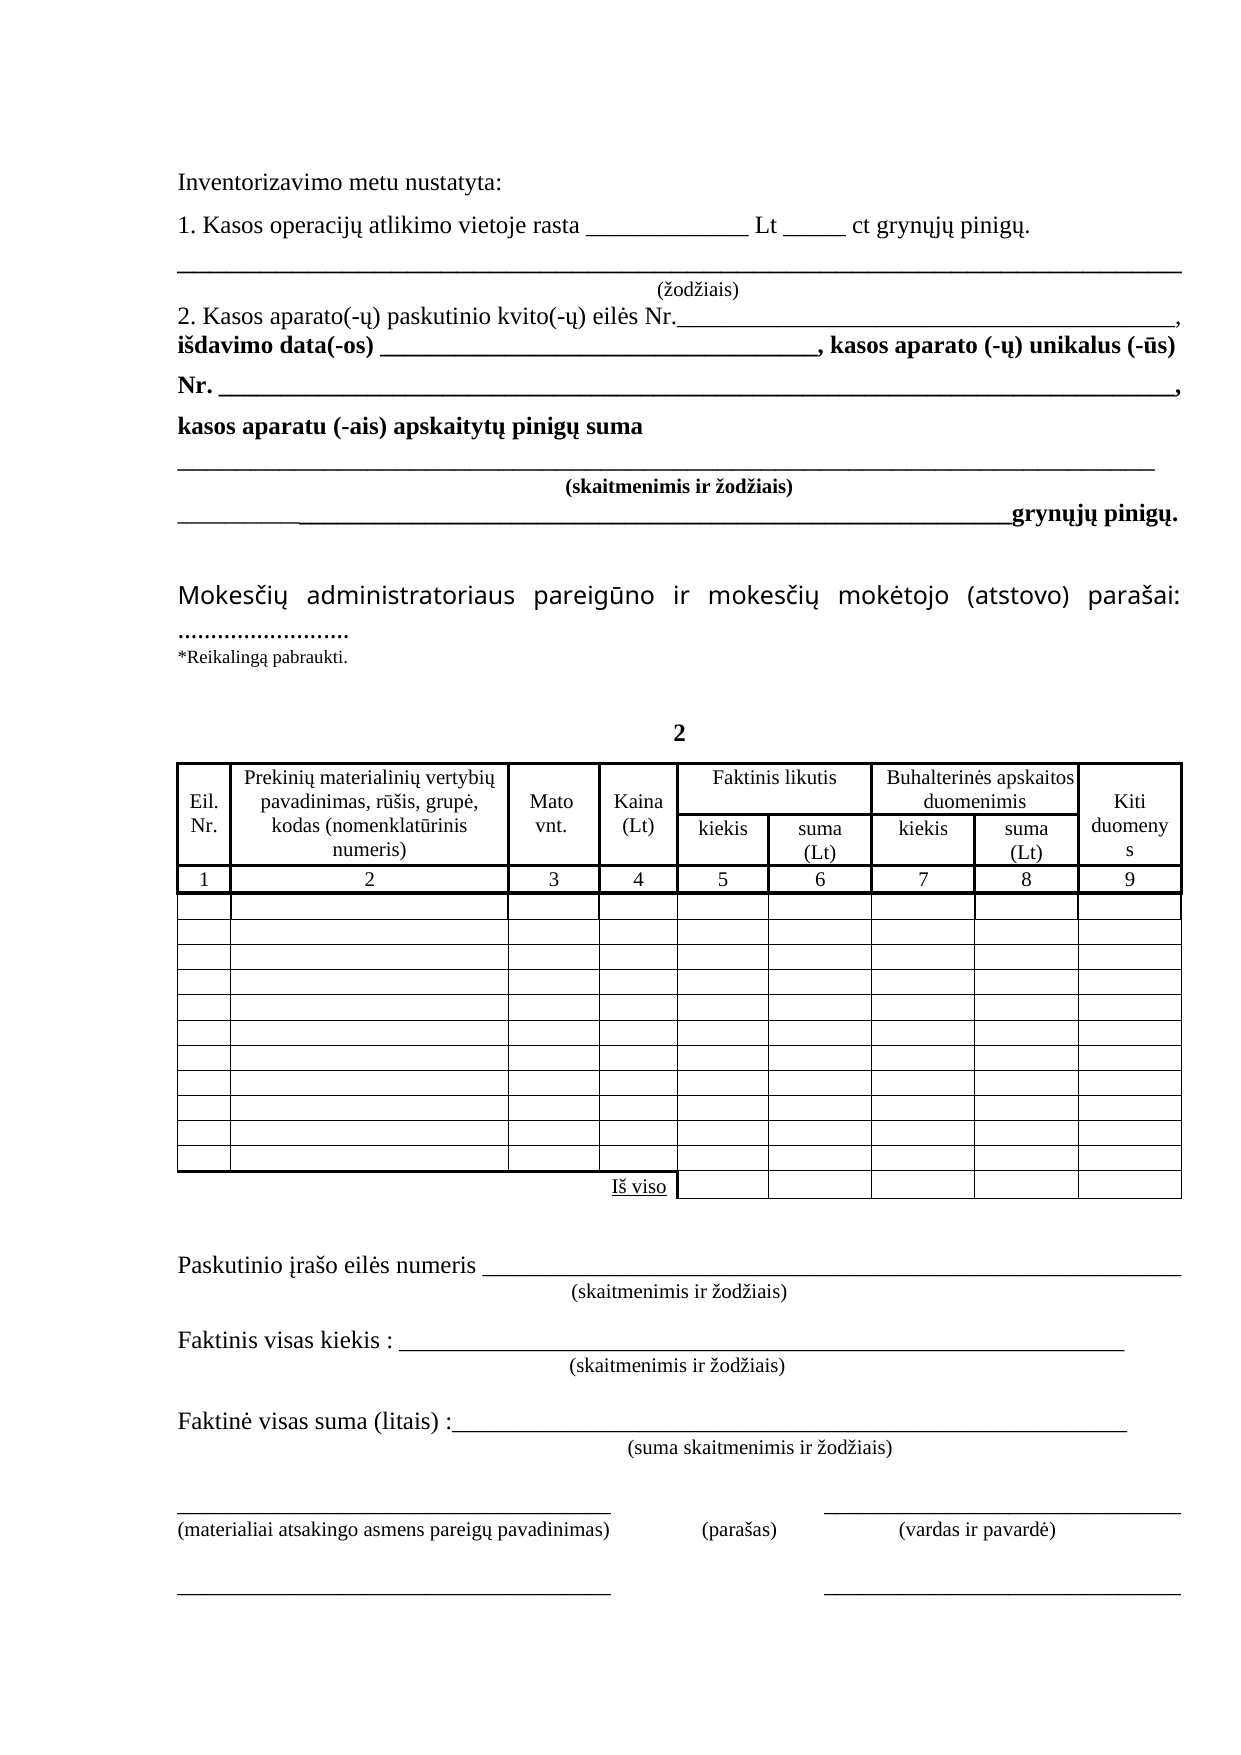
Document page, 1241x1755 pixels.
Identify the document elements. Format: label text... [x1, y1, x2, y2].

table_cell [178, 1146, 230, 1170]
table_cell 9 [1080, 867, 1180, 891]
table_cell [975, 1021, 1078, 1044]
table_cell [975, 1046, 1078, 1070]
table_cell [231, 920, 508, 944]
table_cell [678, 970, 768, 994]
table_cell 5 [679, 867, 767, 891]
table_cell [769, 945, 871, 969]
table_cell [231, 945, 508, 969]
table_cell [178, 970, 230, 994]
table_cell [872, 1146, 974, 1170]
text ___________________________________________________________________ [177, 440, 1181, 473]
table_cell [872, 1071, 974, 1095]
table_cell suma (Lt) [976, 816, 1077, 864]
table_cell [769, 895, 871, 918]
table_cell [678, 1096, 768, 1120]
table_cell [232, 895, 507, 918]
table_cell [509, 970, 599, 994]
table_cell 1 [179, 867, 229, 891]
table_cell [600, 1071, 677, 1095]
table_cell [231, 1121, 508, 1145]
table_cell [975, 1071, 1078, 1095]
table_cell [600, 920, 677, 944]
table_cell [231, 995, 508, 1019]
table_cell [178, 1021, 230, 1044]
table_cell [600, 895, 677, 918]
table_cell [769, 1171, 871, 1198]
table_cell [600, 1021, 677, 1044]
table_cell [769, 1121, 871, 1145]
text Faktinis visas kiekis : __________________________________________________________ [177, 1325, 1181, 1353]
table_cell [231, 1071, 508, 1095]
table_cell [178, 1096, 230, 1120]
table_cell [231, 1046, 508, 1070]
table_cell suma (Lt) [770, 816, 870, 864]
table_header Kaina (Lt) [601, 765, 676, 864]
table_cell [600, 1121, 677, 1145]
table_cell [509, 995, 599, 1019]
table_cell [509, 945, 599, 969]
table_cell [872, 920, 974, 944]
table_cell [1079, 1071, 1181, 1095]
text išdavimo data(-os) ___________________________________, kasos aparato (-ų) unikalus (-ūs) [177, 330, 1181, 358]
table_header Eil. Nr. [179, 765, 229, 864]
text kasos aparatu (-ais) apskaitytų pinigų suma [177, 411, 1181, 440]
table_cell [1079, 970, 1181, 994]
table_cell kiekis [679, 816, 767, 864]
table_cell [769, 1146, 871, 1170]
text (skaitmenimis ir žodžiais) [177, 1279, 1181, 1303]
table_cell [1079, 920, 1181, 944]
text (žodžiais) [177, 277, 1219, 301]
table_cell [872, 945, 974, 969]
table_cell [872, 995, 974, 1019]
table_cell [976, 895, 1077, 918]
table_cell [872, 970, 974, 994]
table_cell [1079, 995, 1181, 1019]
table_cell [178, 1071, 230, 1095]
table_cell [678, 945, 768, 969]
table_cell [872, 1021, 974, 1044]
table_cell [231, 1146, 508, 1170]
table_cell [872, 1121, 974, 1145]
text 1. Kasos operacijų atlikimo vietoje rasta _____________ Lt _____ ct grynųjų pinigų. [177, 210, 1219, 239]
table_cell [769, 970, 871, 994]
table_cell 2 [232, 867, 507, 891]
text (materialiai atsakingo asmens pareigų pavadinimas) (parašas) (vardas ir pavardė) [177, 1517, 1218, 1541]
table_cell [975, 995, 1078, 1019]
text Mokesčių administratoriaus pareigūno ir mokesčių mokėtojo (atstovo) parašai: …………….......…. [177, 578, 1181, 646]
table_cell [678, 1046, 768, 1070]
text ______________________________________________________________________grynųjų pinigų. [177, 498, 1181, 526]
table_cell [769, 995, 871, 1019]
table_cell [1079, 1021, 1181, 1044]
table_cell [1079, 1046, 1181, 1070]
table_cell [178, 1121, 230, 1145]
table_cell [231, 970, 508, 994]
table_cell [769, 920, 871, 944]
table_cell 6 [770, 867, 870, 891]
text Nr. , [177, 371, 1181, 399]
table_cell [769, 1021, 871, 1044]
table_cell [509, 895, 598, 918]
text Inventorizavimo metu nustatyta: [177, 167, 1218, 196]
table_cell [678, 1121, 768, 1145]
table_cell [178, 1046, 230, 1070]
table_header Kiti duomenys [1080, 765, 1180, 864]
table_cell [1079, 1121, 1181, 1145]
table_cell [769, 1096, 871, 1120]
table_cell [509, 920, 599, 944]
table_cell [509, 1046, 599, 1070]
table_cell Iš viso [177, 1173, 676, 1198]
table_cell [975, 1121, 1078, 1145]
table_cell [600, 1146, 677, 1170]
table_cell [509, 1121, 599, 1145]
text 2 [177, 718, 1181, 747]
text (skaitmenimis ir žodžiais) [177, 1353, 1181, 1377]
table_cell [975, 1171, 1078, 1198]
table_cell [679, 1171, 768, 1198]
table_cell [1079, 895, 1180, 918]
table_cell [975, 1146, 1078, 1170]
table_cell [1079, 1171, 1181, 1198]
table_cell [509, 1021, 599, 1044]
table_cell [178, 945, 230, 969]
table_cell [1079, 1146, 1181, 1170]
table_cell [975, 920, 1078, 944]
text *Reikalingą pabraukti. [177, 646, 1181, 667]
table_cell [975, 970, 1078, 994]
table_cell [600, 1046, 677, 1070]
table_cell [178, 895, 230, 918]
text Paskutinio įrašo eilės numeris [177, 1250, 1181, 1279]
table_cell kiekis [873, 816, 973, 864]
table_cell [678, 1071, 768, 1095]
table_header Buhalterinės apskaitos duomenimis [873, 765, 1077, 813]
table_cell [678, 995, 768, 1019]
table_cell [1079, 945, 1181, 969]
table_cell [600, 1096, 677, 1120]
table_cell 7 [873, 867, 973, 891]
table_cell [178, 920, 230, 944]
table_cell [678, 1021, 768, 1044]
text Faktinė visas suma (litais) :______________________________________________________ [177, 1406, 1181, 1435]
table_cell [975, 945, 1078, 969]
table_cell [509, 1096, 599, 1120]
table_cell 8 [976, 867, 1077, 891]
table_cell 3 [510, 867, 598, 891]
table_cell [678, 1146, 768, 1170]
table_cell [509, 1146, 599, 1170]
table_cell [872, 1096, 974, 1120]
table_cell [1079, 1096, 1181, 1120]
table_header Mato vnt. [510, 765, 598, 864]
table_cell [872, 1046, 974, 1070]
table_cell [509, 1071, 599, 1095]
table_cell [975, 1096, 1078, 1120]
text 2. Kasos aparato(-ų) paskutinio kvito(-ų) eilės Nr. , [177, 301, 1181, 330]
table_cell [678, 920, 768, 944]
table_cell [678, 895, 768, 918]
table_cell [600, 970, 677, 994]
table_header Faktinis likutis [679, 765, 870, 813]
table_cell [600, 945, 677, 969]
table_cell [769, 1046, 871, 1070]
text (suma skaitmenimis ir žodžiais) [627, 1435, 1240, 1459]
table_header Prekinių materialinių vertybių pavadinimas, rūšis, grupė, kodas (nomenklatūrinis numeris) [232, 765, 507, 864]
table_cell [178, 995, 230, 1019]
table_cell [231, 1021, 508, 1044]
table_cell [872, 895, 974, 918]
table_cell [872, 1171, 974, 1198]
text (skaitmenimis ir žodžiais) [177, 473, 1181, 498]
table_cell [600, 995, 677, 1019]
table_cell [231, 1096, 508, 1120]
table_cell 4 [601, 867, 676, 891]
table_cell [769, 1071, 871, 1095]
